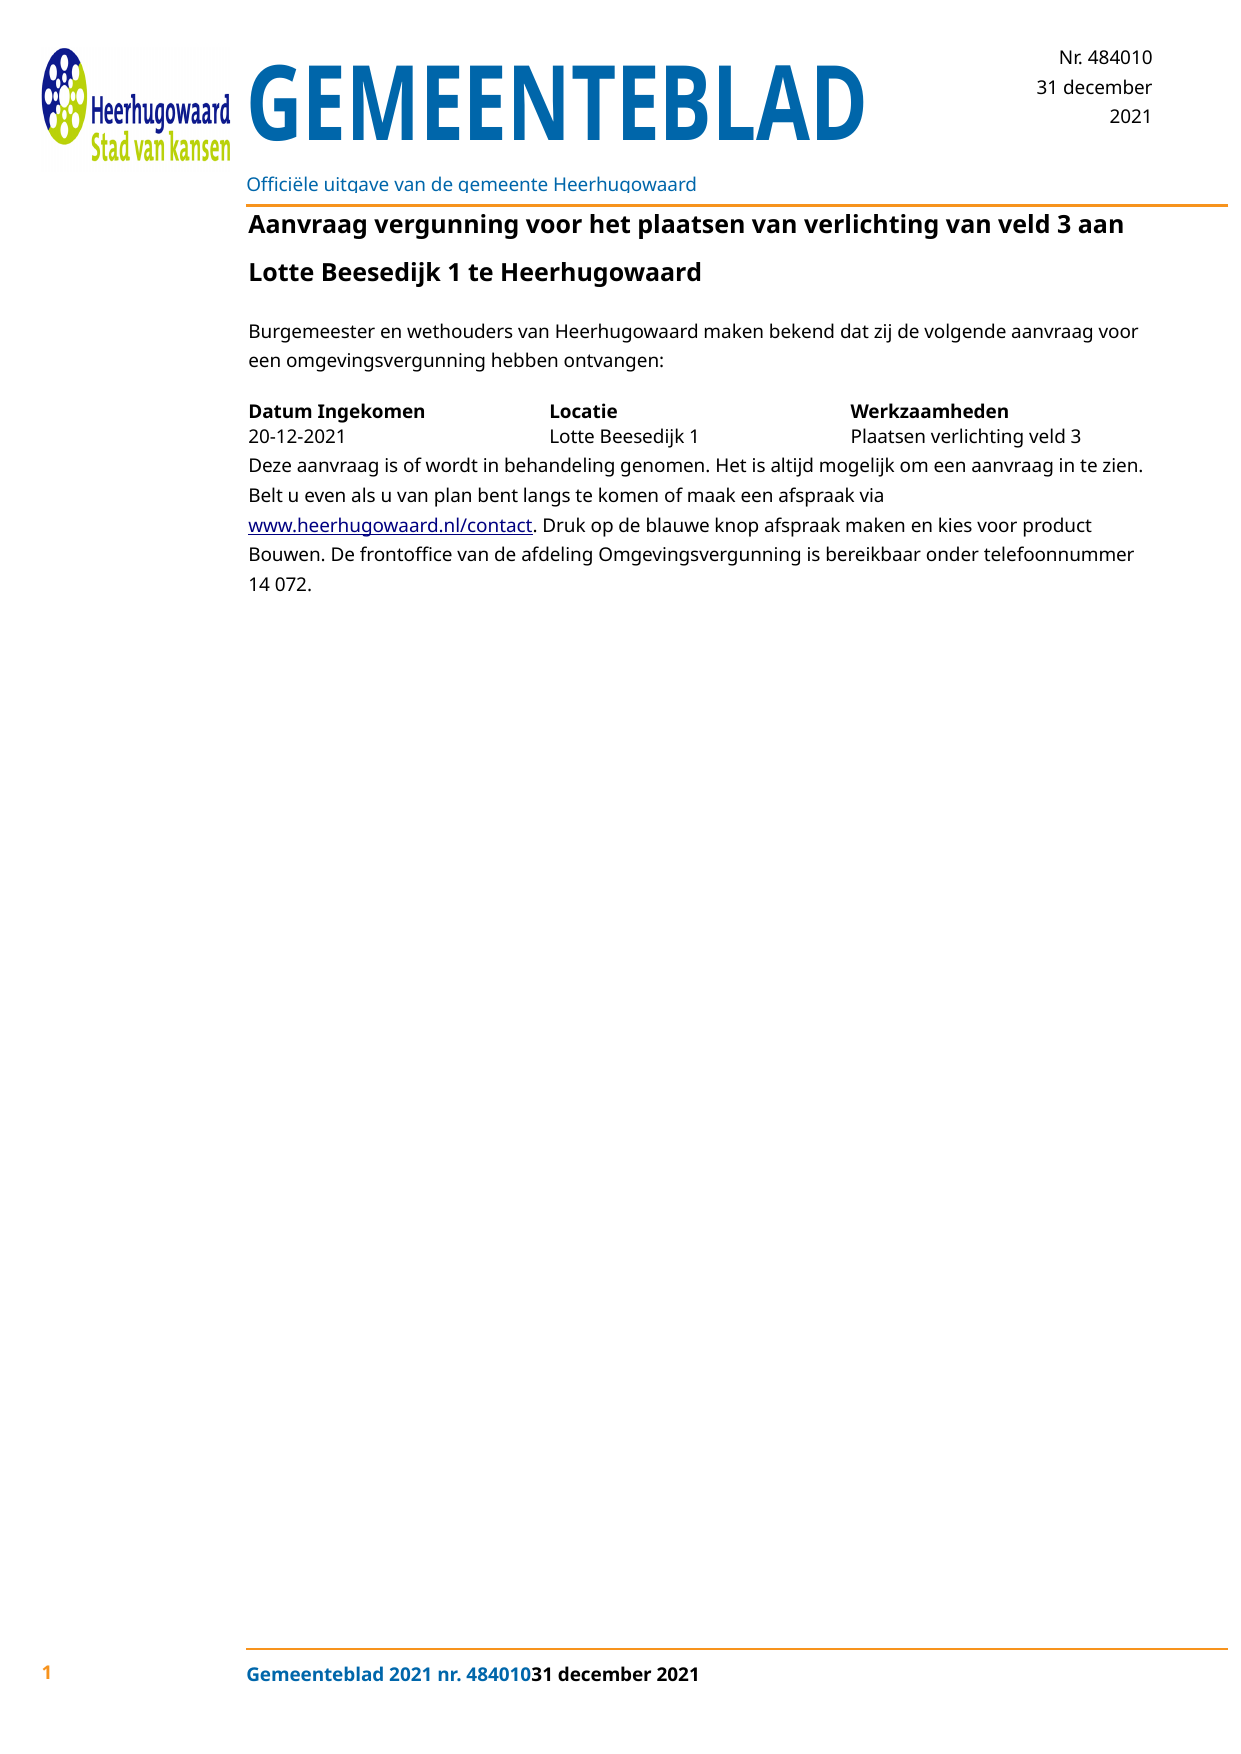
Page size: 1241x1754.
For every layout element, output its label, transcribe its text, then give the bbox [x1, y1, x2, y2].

table_cell Plaatsen verlichting veld 3 [850, 424, 1152, 449]
text Deze aanvraag is of wordt in behandeling genomen. Het is altijd mogelijk om een aanvraag in te zien. Belt u even als u van plan bent langs te komen of maak een afspraak via www.heerhugowaard.nl/contact. Druk op de blauwe knop afspraak maken en kies voor product Bouwen. De frontoffice van de afdeling Omgevingsvergunning is bereikbaar onder telefoonnummer 14 072. [248, 453, 1152, 597]
table_header Locatie [549, 398, 850, 424]
table_header Datum Ingekomen [248, 398, 549, 424]
table_header Werkzaamheden [850, 398, 1152, 424]
table_cell 20-12-2021 [248, 424, 549, 449]
text Burgemeester en wethouders van Heerhugowaard maken bekend dat zij de volgende aanvraag voor een omgevingsvergunning hebben ontvangen: [248, 318, 1152, 373]
table_cell Lotte Beesedijk 1 [549, 424, 850, 449]
text Aanvraag vergunning voor het plaatsen van verlichting van veld 3 aan Lotte Beesedijk 1 te Heerhugowaard [248, 207, 1152, 288]
picture [41, 47, 231, 172]
